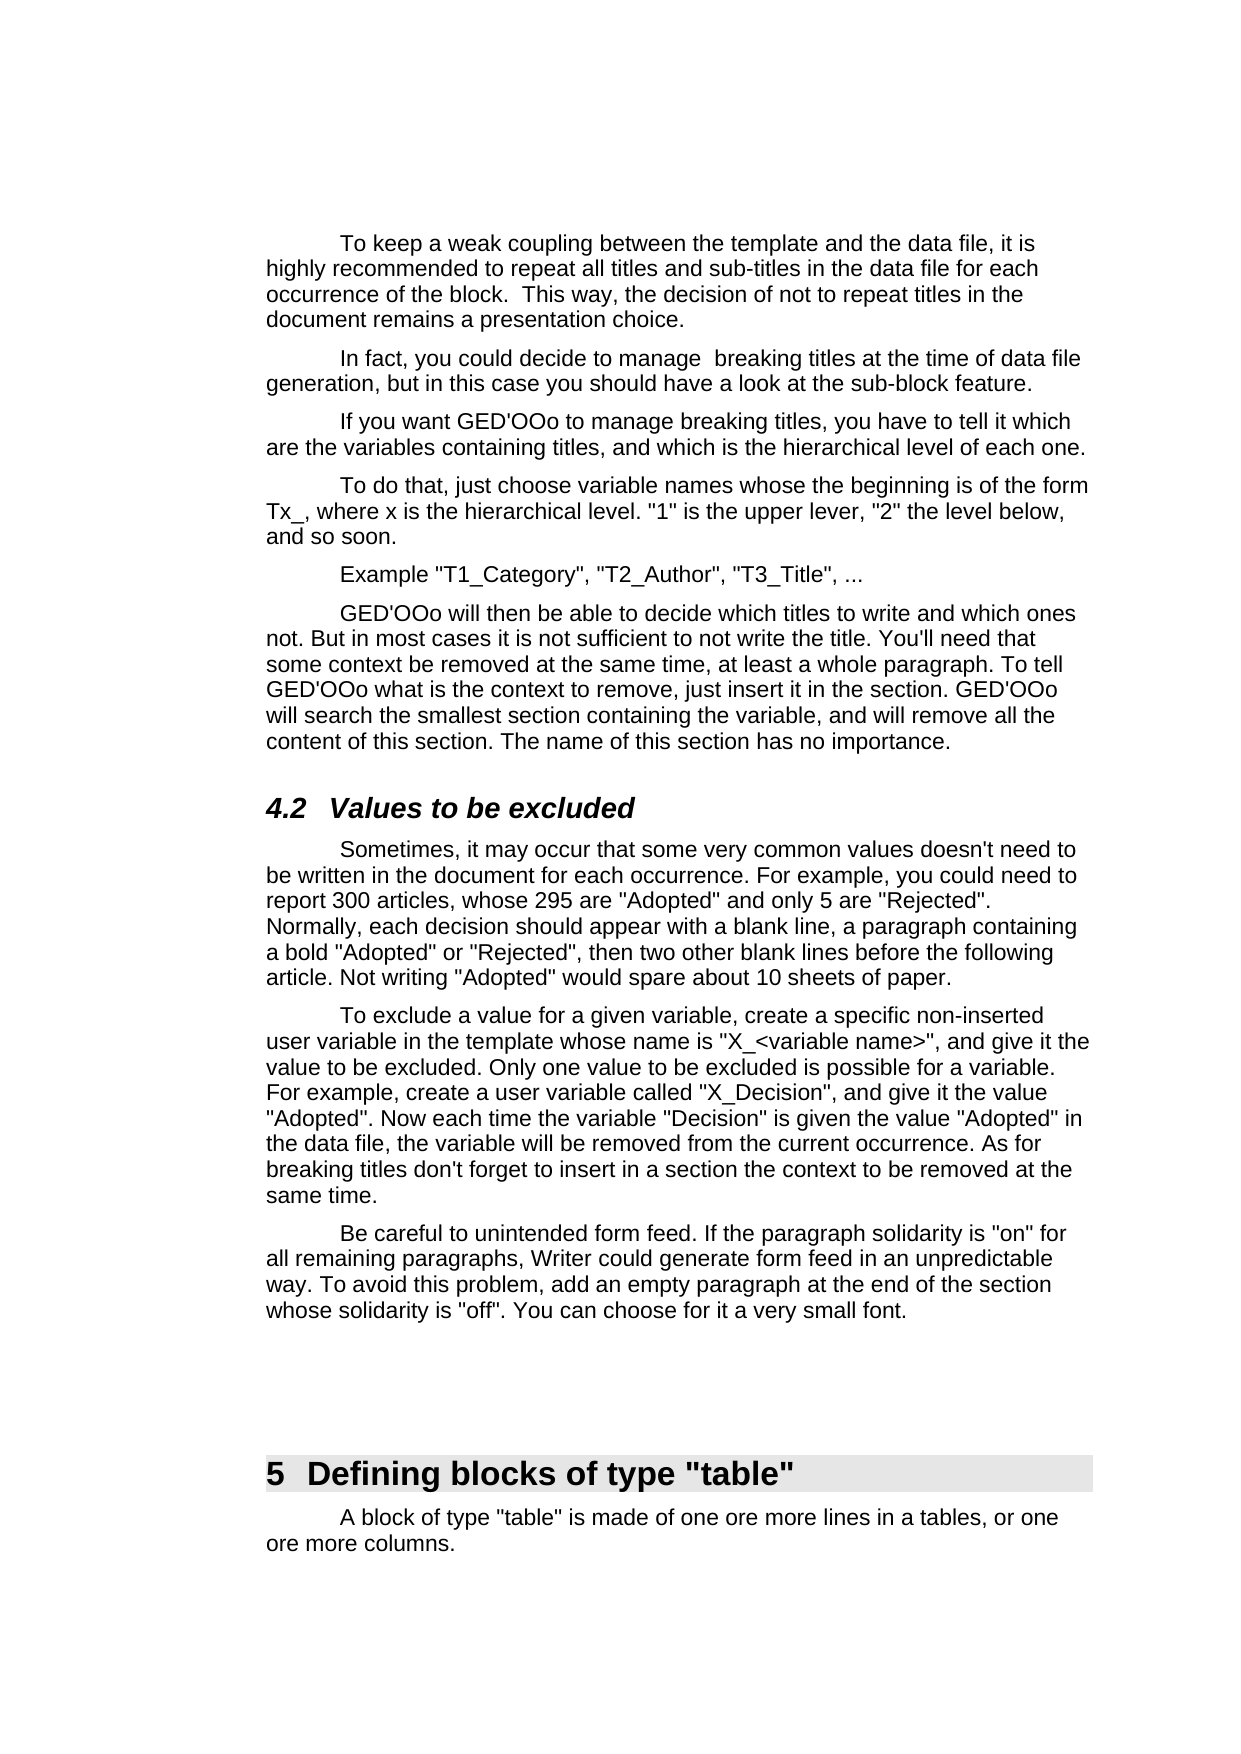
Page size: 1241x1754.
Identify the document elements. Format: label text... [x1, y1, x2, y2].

text If you want GED'OOo to manage breaking titles, you have to tell it which are the variables containing titles, and which is the hierarchical level of each one. [266, 409, 1093, 460]
text Be careful to unintended form feed. If the paragraph solidarity is "on" for all remaining paragraphs, Writer could generate form feed in an unpredictable way. To avoid this problem, add an empty paragraph at the end of the section whose solidarity is "off". You can choose for it a very small font. [266, 1220, 1093, 1323]
text Sometimes, it may occur that some very common values doesn't need to be written in the document for each occurrence. For example, you could need to report 300 articles, whose 295 are "Adopted" and only 5 are "Rejected". Normally, each decision should appear with a blank line, a paragraph containing a bold "Adopted" or "Rejected", then two other blank lines before the following article. Not writing "Adopted" would spare about 10 sheets of paper. [266, 837, 1093, 990]
subtitle Defining blocks of type "table" [266, 1455, 1093, 1492]
text To exclude a value for a given variable, create a specific non-inserted user variable in the template whose name is "X_<variable name>", and give it the value to be excluded. Only one value to be excluded is possible for a variable. For example, create a user variable called "X_Decision", and give it the value "Adopted". Now each time the variable "Decision" is given the value "Adopted" in the data file, the variable will be removed from the current occurrence. As for breaking titles don't forget to insert in a section the context to be removed at the same time. [266, 1003, 1093, 1208]
text To do that, just choose variable names whose the beginning is of the form Tx_, where x is the hierarchical level. "1" is the upper lever, "2" the level below, and so soon. [266, 473, 1093, 550]
subtitle Values to be excluded [266, 792, 1093, 824]
text GED'OOo will then be able to decide which titles to write and which ones not. But in most cases it is not sufficient to not write the title. You'll need that some context be removed at the same time, at least a whole paragraph. To tell GED'OOo what is the context to remove, just insert it in the section. GED'OOo will search the smallest section containing the variable, and will remove all the content of this section. The name of this section has no importance. [266, 600, 1093, 754]
text A block of type "table" is made of one ore more lines in a tables, or one ore more columns. [266, 1504, 1093, 1556]
text In fact, you could decide to manage breaking titles at the time of data file generation, but in this case you should have a look at the sub-block feature. [266, 345, 1093, 397]
text To keep a weak coupling between the template and the data file, it is highly recommended to repeat all titles and sub-titles in the data file for each occurrence of the block. This way, the decision of not to repeat titles in the document remains a presentation choice. [266, 230, 1093, 333]
text Example "T1_Category", "T2_Author", "T3_Title", ... [266, 562, 1093, 588]
